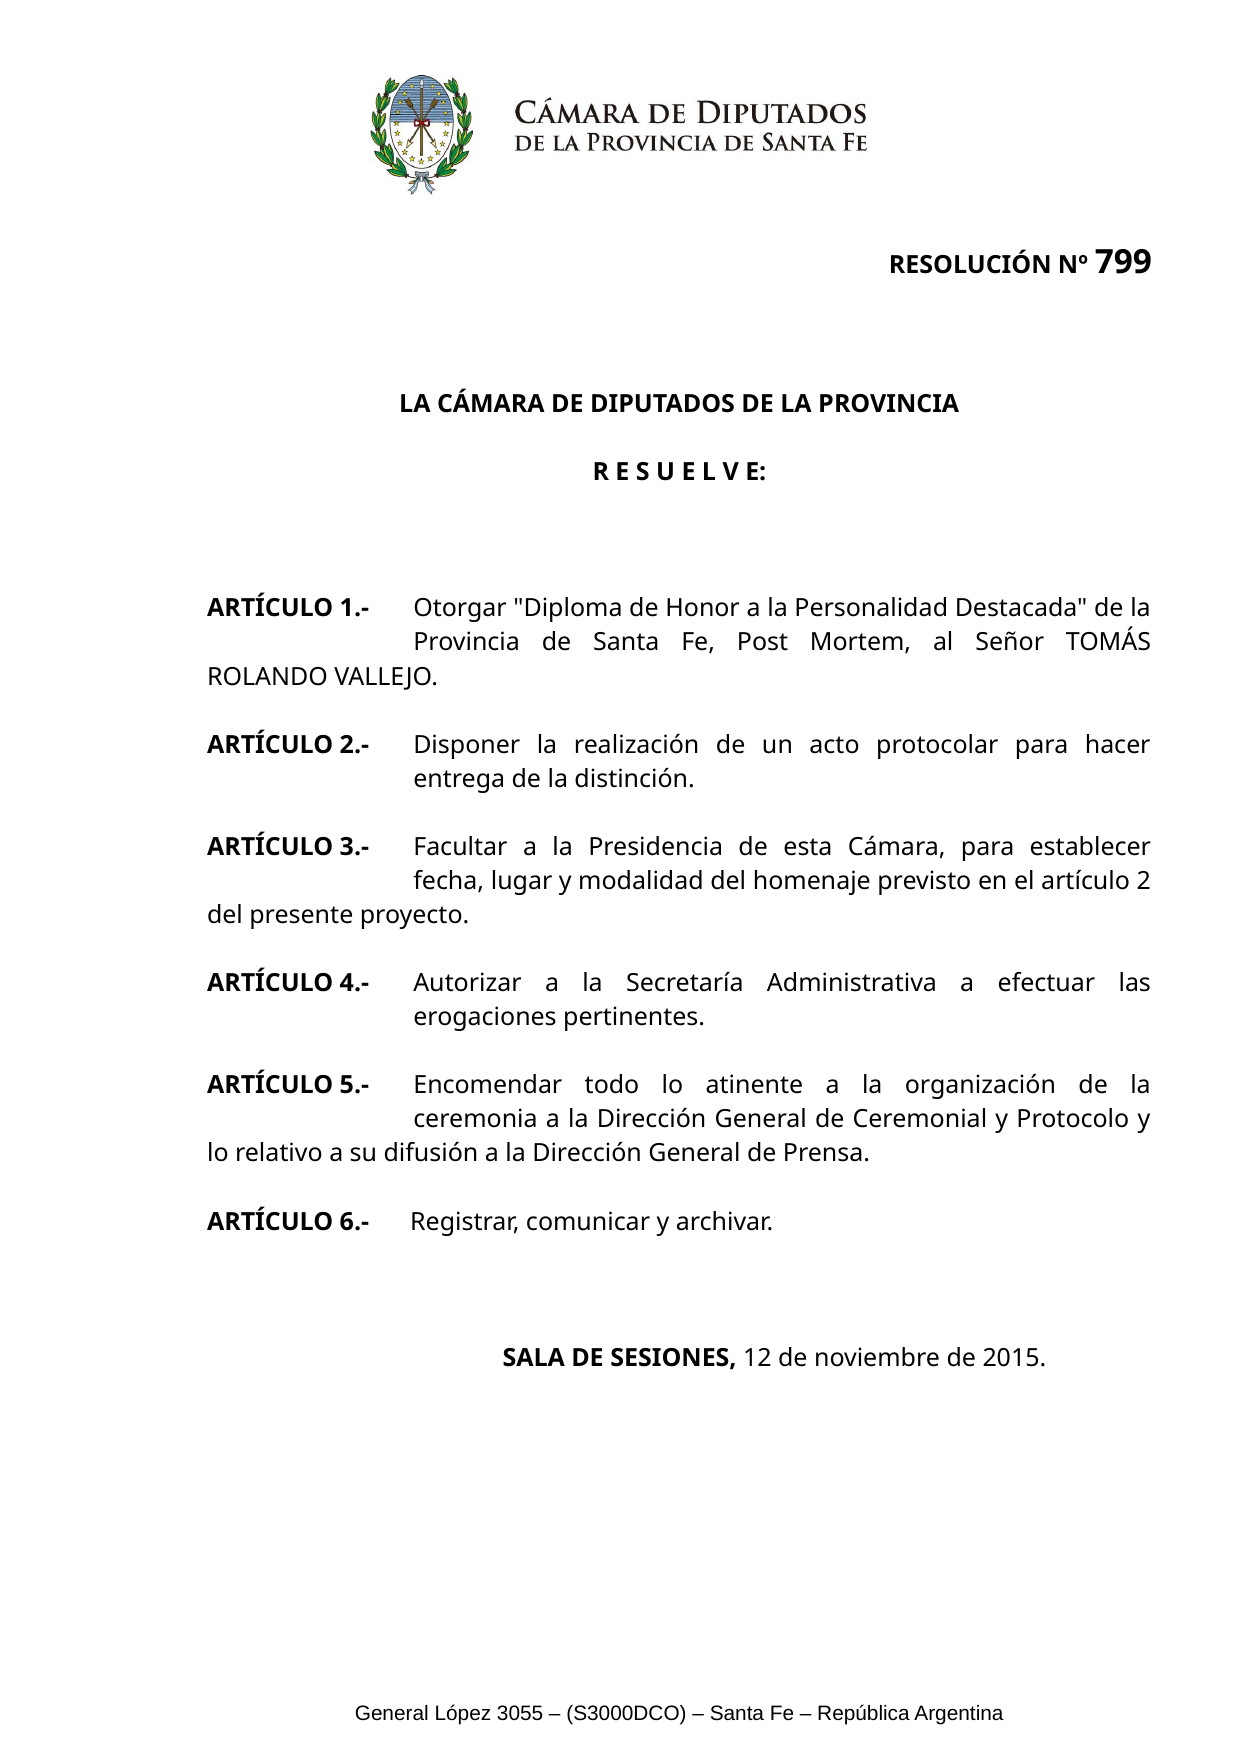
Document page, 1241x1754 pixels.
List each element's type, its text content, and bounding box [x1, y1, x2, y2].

text SALA DE SESIONES, 12 de noviembre de 2015. [207, 1339, 1152, 1373]
table_header ARTÍCULO 2.- [207, 726, 413, 776]
text Encomendar todo lo atinente a la organización de la ceremonia a la Dirección General de Ceremonial y Protocolo y lo relativo a su difusión a la Dirección General de Prensa. [207, 1067, 1152, 1169]
table_header ARTÍCULO 3.- [207, 829, 413, 879]
text Autorizar a la Secretaría Administrativa a efectuar las erogaciones pertinentes. [207, 965, 1152, 1033]
text Otorgar "Diploma de Honor a la Personalidad Destacada" de la Provincia de Santa Fe, Post Mortem, al Señor TOMÁS ROLANDO VALLEJO. [207, 590, 1152, 692]
text R E S U E L V E: [207, 454, 1152, 488]
table_header ARTÍCULO 5.- [207, 1067, 413, 1117]
picture [370, 75, 867, 199]
table_header ARTÍCULO 4.- [207, 965, 413, 1015]
text Disponer la realización de un acto protocolar para hacer entrega de la distinción. [207, 726, 1152, 794]
text Facultar a la Presidencia de esta Cámara, para establecer fecha, lugar y modalidad del homenaje previsto en el artículo 2 del presente proyecto. [207, 828, 1152, 931]
text LA CÁMARA DE DIPUTADOS DE LA PROVINCIA [207, 386, 1152, 420]
text RESOLUCIÓN Nº 799 [207, 238, 1152, 283]
table_header ARTÍCULO 1.- [207, 590, 413, 640]
text Registrar, comunicar y archivar. [410, 1203, 1152, 1237]
table_header ARTÍCULO 6.- [207, 1203, 410, 1253]
